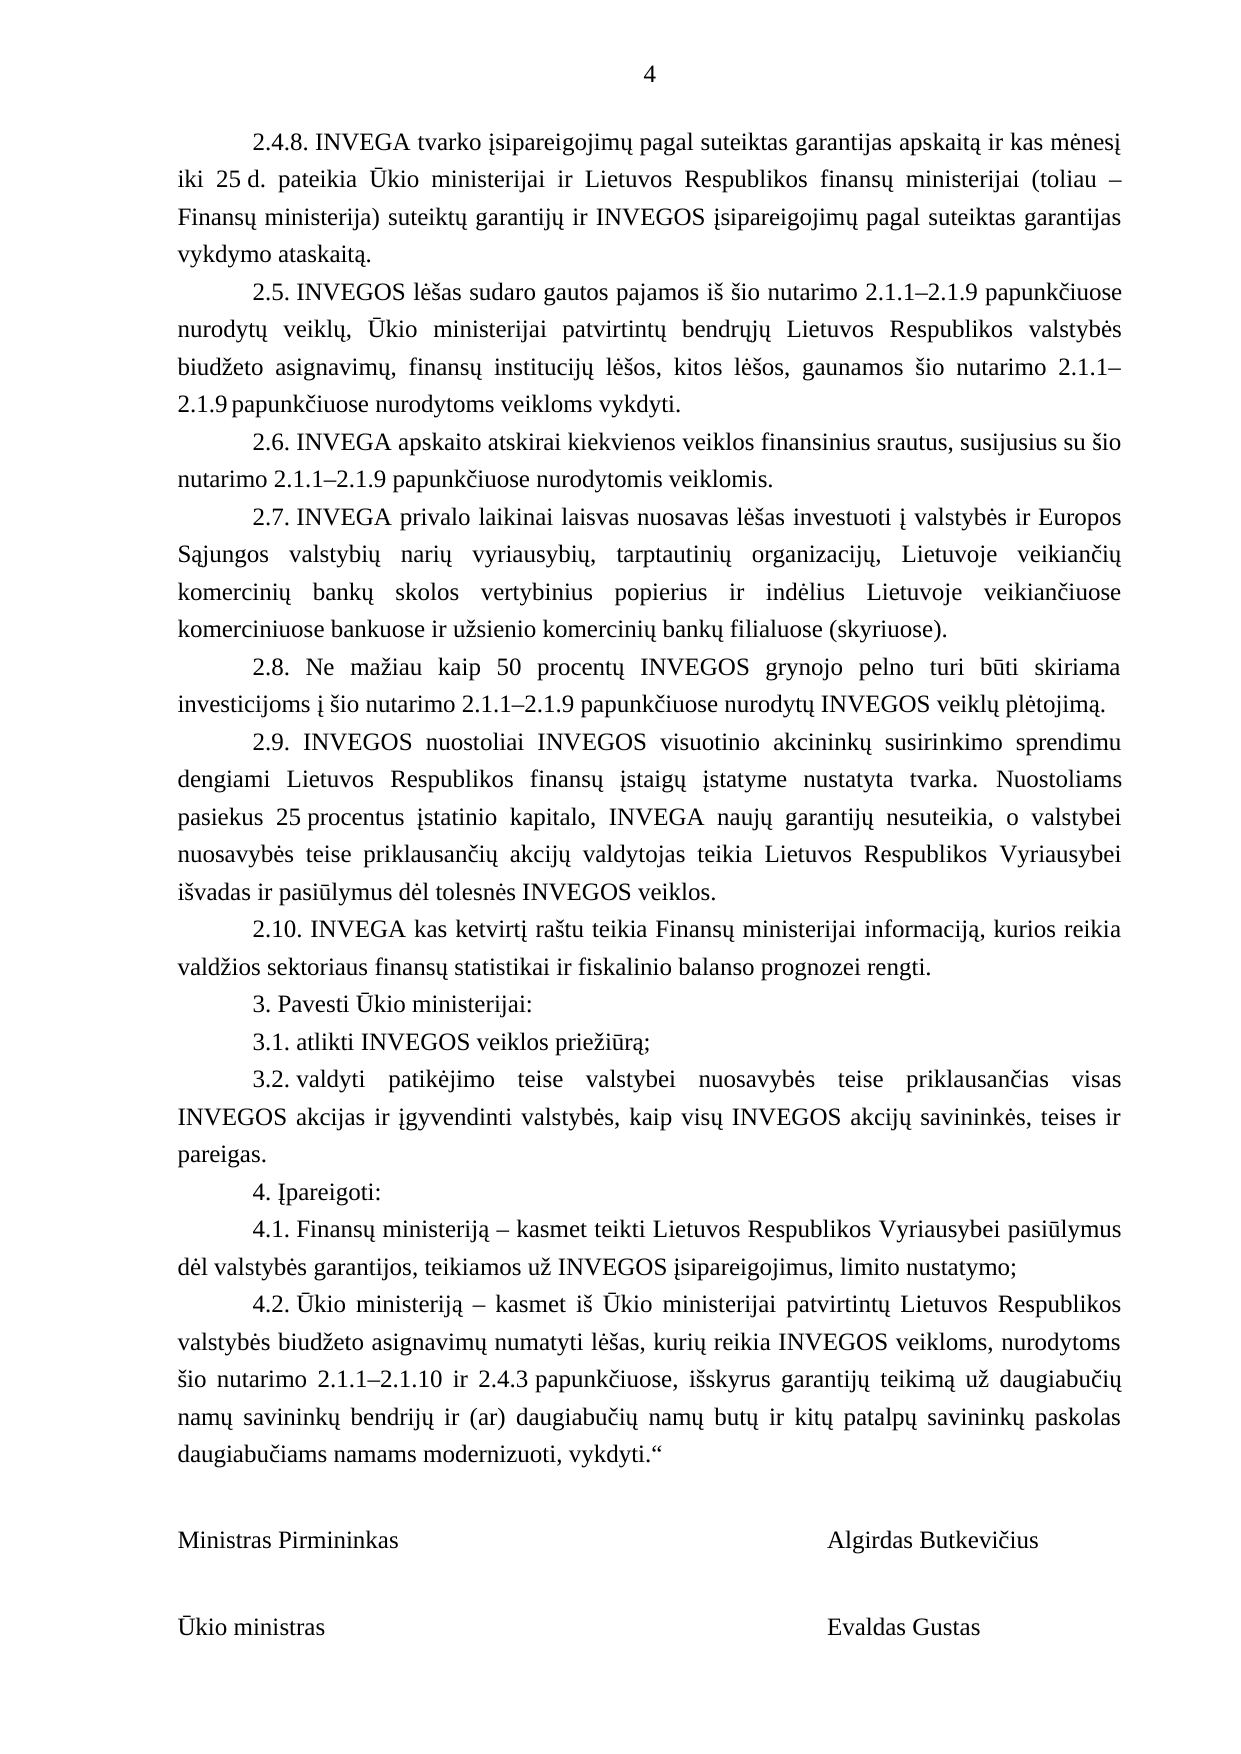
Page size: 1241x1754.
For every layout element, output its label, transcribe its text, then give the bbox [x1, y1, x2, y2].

text 4.1. Finansų ministeriją – kasmet teikti Lietuvos Respublikos Vyriausybei pasiūlymus dėl valstybės garantijos, teikiamos už INVEGOS įsipareigojimus, limito nustatymo; [177, 1206, 1122, 1281]
text Ūkio ministras Evaldas Gustas [177, 1612, 1122, 1641]
text 4. Įpareigoti: [177, 1168, 1122, 1206]
text 2.8. Ne mažiau kaip 50 procentų INVEGOS grynojo pelno turi būti skiriama investicijoms į šio nutarimo 2.1.1–2.1.9 papunkčiuose nurodytų INVEGOS veiklų plėtojimą. [177, 643, 1122, 718]
text 2.5. INVEGOS lėšas sudaro gautos pajamos iš šio nutarimo 2.1.1–2.1.9 papunkčiuose nurodytų veiklų, Ūkio ministerijai patvirtintų bendrųjų Lietuvos Respublikos valstybės biudžeto asignavimų, finansų institucijų lėšos, kitos lėšos, gaunamos šio nutarimo 2.1.1–2.1.9 papunkčiuose nurodytoms veikloms vykdyti. [177, 268, 1122, 418]
text 2.9. INVEGOS nuostoliai INVEGOS visuotinio akcininkų susirinkimo sprendimu dengiami Lietuvos Respublikos finansų įstaigų įstatyme nustatyta tvarka. Nuostoliams pasiekus 25 procentus įstatinio kapitalo, INVEGA naujų garantijų nesuteikia, o valstybei nuosavybės teise priklausančių akcijų valdytojas teikia Lietuvos Respublikos Vyriausybei išvadas ir pasiūlymus dėl tolesnės INVEGOS veiklos. [177, 718, 1122, 906]
text Ministras Pirmininkas Algirdas Butkevičius [177, 1526, 1122, 1554]
text 3. Pavesti Ūkio ministerijai: [177, 981, 1122, 1018]
text 2.6. INVEGA apskaito atskirai kiekvienos veiklos finansinius srautus, susijusius su šio nutarimo 2.1.1–2.1.9 papunkčiuose nurodytomis veiklomis. [177, 418, 1122, 493]
text 4.2. Ūkio ministeriją – kasmet iš Ūkio ministerijai patvirtintų Lietuvos Respublikos valstybės biudžeto asignavimų numatyti lėšas, kurių reikia INVEGOS veikloms, nurodytoms šio nutarimo 2.1.1–2.1.10 ir 2.4.3 papunkčiuose, išskyrus garantijų teikimą už daugiabučių namų savininkų bendrijų ir (ar) daugiabučių namų butų ir kitų patalpų savininkų paskolas daugiabučiams namams modernizuoti, vykdyti.“ [177, 1281, 1122, 1468]
text 2.7. INVEGA privalo laikinai laisvas nuosavas lėšas investuoti į valstybės ir Europos Sąjungos valstybių narių vyriausybių, tarptautinių organizacijų, Lietuvoje veikiančių komercinių bankų skolos vertybinius popierius ir indėlius Lietuvoje veikiančiuose komerciniuose bankuose ir užsienio komercinių bankų filialuose (skyriuose). [177, 493, 1122, 643]
text 2.4.8. INVEGA tvarko įsipareigojimų pagal suteiktas garantijas apskaitą ir kas mėnesį iki 25 d. pateikia Ūkio ministerijai ir Lietuvos Respublikos finansų ministerijai (toliau – Finansų ministerija) suteiktų garantijų ir INVEGOS įsipareigojimų pagal suteiktas garantijas vykdymo ataskaitą. [177, 118, 1122, 268]
text 3.2. valdyti patikėjimo teise valstybei nuosavybės teise priklausančias visas INVEGOS akcijas ir įgyvendinti valstybės, kaip visų INVEGOS akcijų savininkės, teises ir pareigas. [177, 1056, 1122, 1168]
text 3.1. atlikti INVEGOS veiklos priežiūrą; [177, 1018, 1122, 1056]
text 2.10. INVEGA kas ketvirtį raštu teikia Finansų ministerijai informaciją, kurios reikia valdžios sektoriaus finansų statistikai ir fiskalinio balanso prognozei rengti. [177, 906, 1122, 981]
